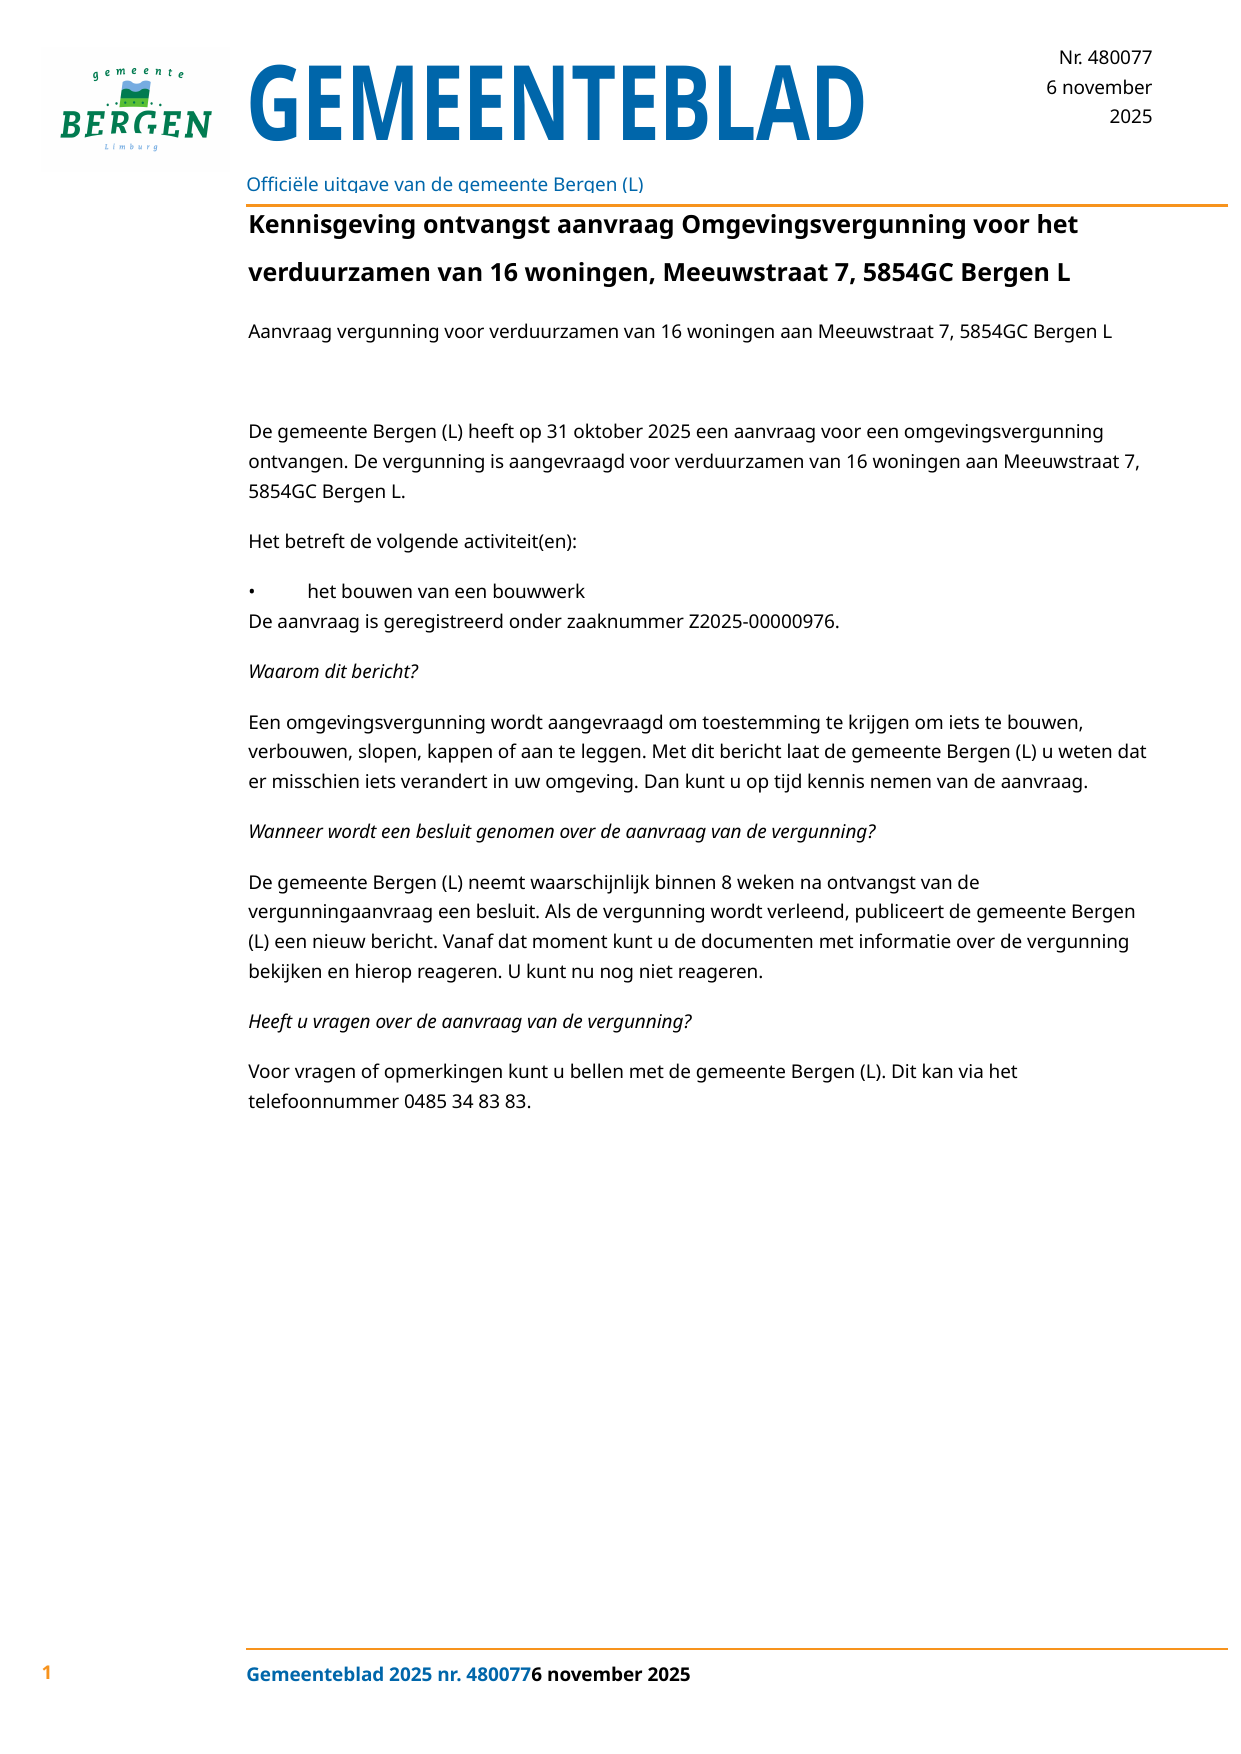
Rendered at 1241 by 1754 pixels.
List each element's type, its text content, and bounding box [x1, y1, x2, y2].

text Waarom dit bericht? [248, 659, 1152, 684]
text Wanneer wordt een besluit genomen over de aanvraag van de vergunning? [248, 819, 1152, 844]
text Heeft u vragen over de aanvraag van de vergunning? [248, 1008, 1152, 1034]
text Een omgevingsvergunning wordt aangevraagd om toestemming te krijgen om iets te bouwen, verbouwen, slopen, kappen of aan te leggen. Met dit bericht laat de gemeente Bergen (L) u weten dat er misschien iets verandert in uw omgeving. Dan kunt u op tijd kennis nemen van de aanvraag. [248, 709, 1152, 794]
list het bouwen van een bouwwerk [248, 579, 1152, 604]
text De gemeente Bergen (L) neemt waarschijnlijk binnen 8 weken na ontvangst van de vergunningaanvraag een besluit. Als de vergunning wordt verleend, publiceert de gemeente Bergen (L) een nieuw bericht. Vanaf dat moment kunt u de documenten met informatie over de vergunning bekijken en hierop reageren. U kunt nu nog niet reageren. [248, 869, 1152, 984]
text De aanvraag is geregistreerd onder zaaknummer Z2025-00000976. [248, 608, 1152, 634]
picture [41, 47, 231, 172]
text Het betreft de volgende activiteit(en): [248, 528, 1152, 554]
text De gemeente Bergen (L) heeft op 31 oktober 2025 een aanvraag voor een omgevingsvergunning ontvangen. De vergunning is aangevraagd voor verduurzamen van 16 woningen aan Meeuwstraat 7, 5854GC Bergen L. [248, 419, 1152, 504]
text Aanvraag vergunning voor verduurzamen van 16 woningen aan Meeuwstraat 7, 5854GC Bergen L [248, 318, 1152, 344]
text Kennisgeving ontvangst aanvraag Omgevingsvergunning voor het verduurzamen van 16 woningen, Meeuwstraat 7, 5854GC Bergen L [248, 207, 1152, 288]
text Voor vragen of opmerkingen kunt u bellen met de gemeente Bergen (L). Dit kan via het telefoonnummer 0485 34 83 83. [248, 1059, 1152, 1114]
